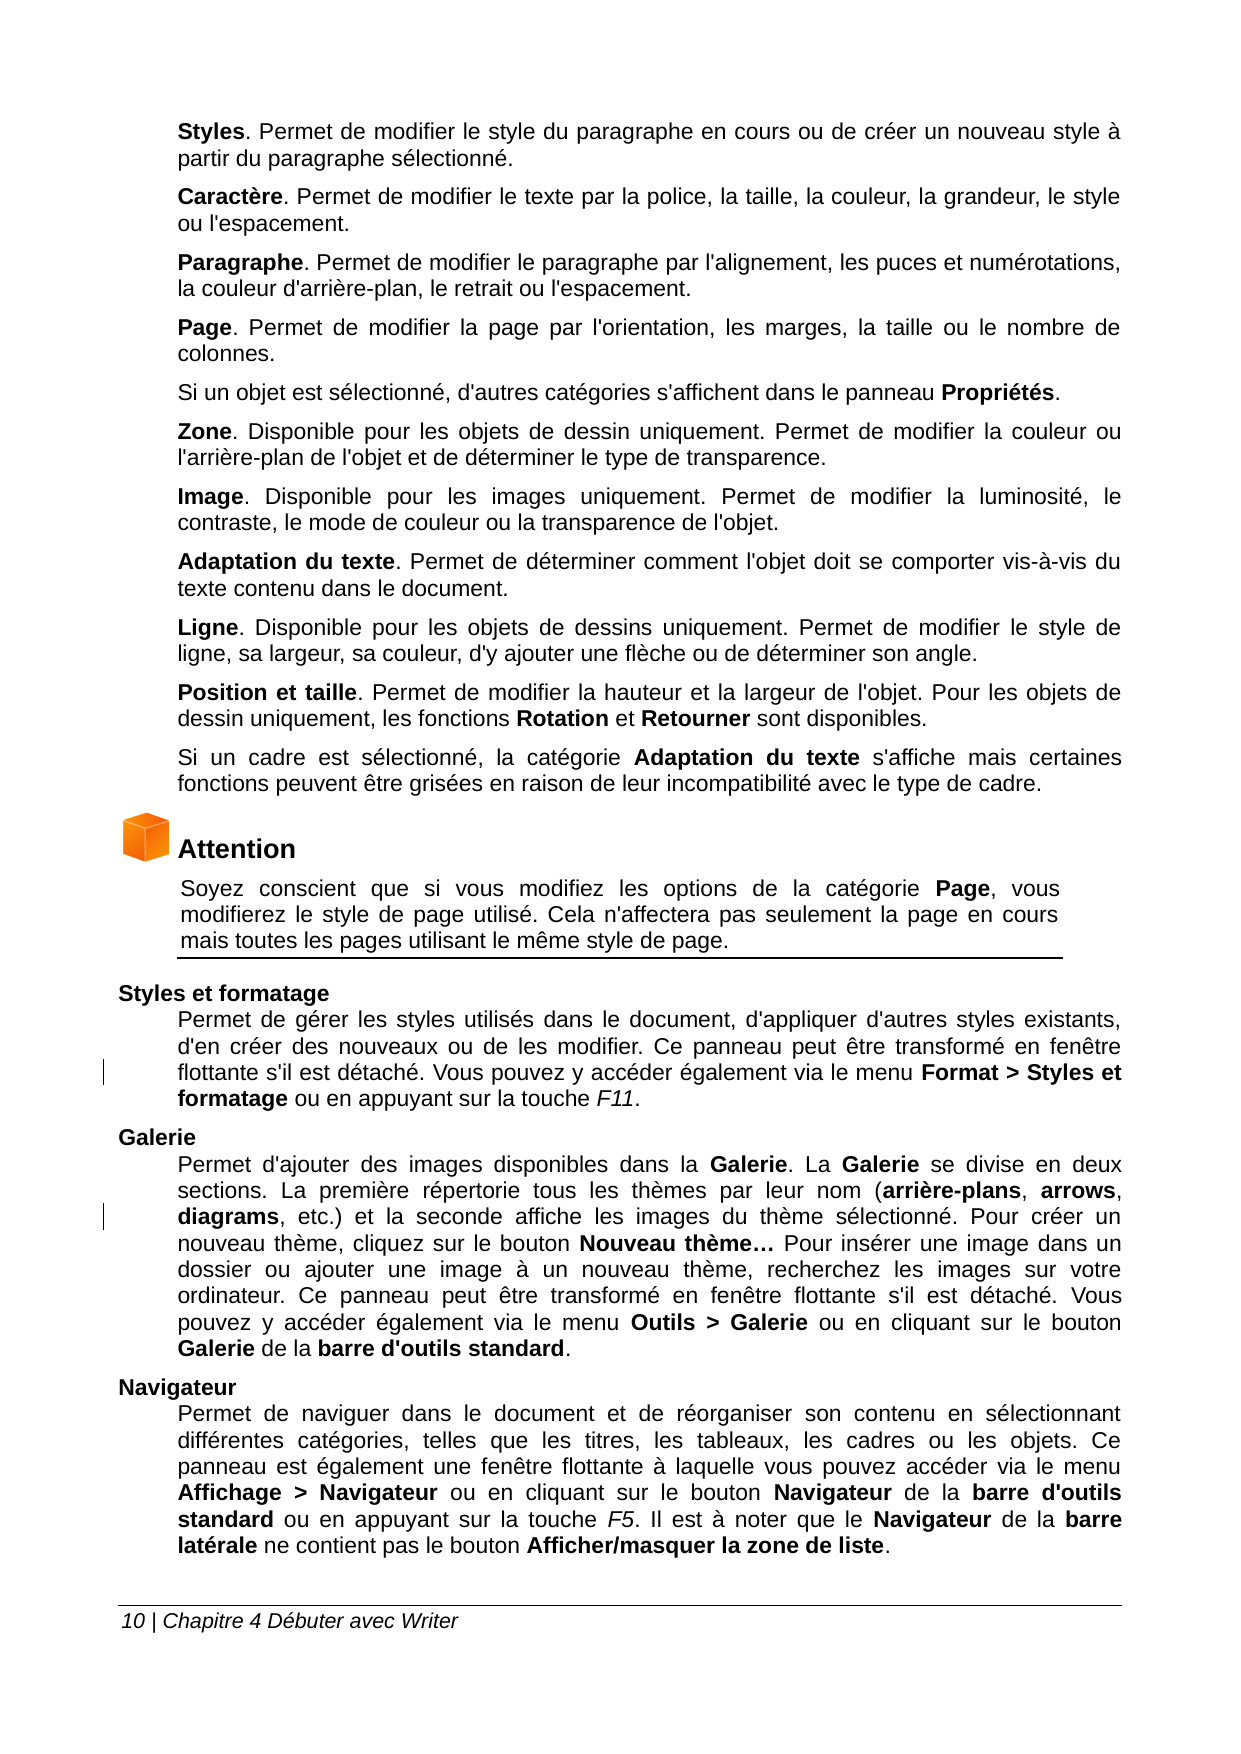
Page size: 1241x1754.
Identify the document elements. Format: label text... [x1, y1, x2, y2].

subtitle Attention [118, 809, 1122, 864]
text Paragraphe. Permet de modifier le paragraphe par l'alignement, les puces et numérotations, la couleur d'arrière-plan, le retrait ou l'espacement. [177, 248, 1122, 301]
text Image. Disponible pour les images uniquement. Permet de modifier la luminosité, le contraste, le mode de couleur ou la transparence de l'objet. [177, 483, 1122, 536]
text Si un cadre est sélectionné, la catégorie Adaptation du texte s'affiche mais certaines fonctions peuvent être grisées en raison de leur incompatibilité avec le type de cadre. [177, 744, 1122, 797]
text Styles et formatage [118, 980, 1122, 1006]
text Caractère. Permet de modifier le texte par la police, la taille, la couleur, la grandeur, le style ou l'espacement. [177, 183, 1122, 236]
text Soyez conscient que si vous modifiez les options de la catégorie Page, vous modifierez le style de page utilisé. Cela n'affectera pas seulement la page en cours mais toutes les pages utilisant le même style de page. [177, 872, 1063, 957]
text Si un objet est sélectionné, d'autres catégories s'affichent dans le panneau Propriétés. [177, 379, 1122, 405]
text Ligne. Disponible pour les objets de dessins uniquement. Permet de modifier le style de ligne, sa largeur, sa couleur, d'y ajouter une flèche ou de déterminer son angle. [177, 613, 1122, 666]
text Galerie [118, 1124, 1122, 1151]
text Position et taille. Permet de modifier la hauteur et la largeur de l'objet. Pour les objets de dessin uniquement, les fonctions Rotation et Retourner sont disponibles. [177, 679, 1122, 731]
text Styles. Permet de modifier le style du paragraphe en cours ou de créer un nouveau style à partir du paragraphe sélectionné. [177, 118, 1122, 171]
text Adaptation du texte. Permet de déterminer comment l'objet doit se comporter vis-à-vis du texte contenu dans le document. [177, 548, 1122, 601]
text Permet de gérer les styles utilisés dans le document, d'appliquer d'autres styles existants, d'en créer des nouveaux ou de les modifier. Ce panneau peut être transformé en fenêtre flottante s'il est détaché. Vous pouvez y accéder également via le menu Format > Styles et formatage ou en appuyant sur la touche F11. [177, 1006, 1122, 1112]
text Page. Permet de modifier la page par l'orientation, les marges, la taille ou le nombre de colonnes. [177, 314, 1122, 366]
text Navigateur [118, 1374, 1122, 1400]
picture [119, 810, 173, 864]
text Permet de naviguer dans le document et de réorganiser son contenu en sélectionnant différentes catégories, telles que les titres, les tableaux, les cadres ou les objets. Ce panneau est également une fenêtre flottante à laquelle vous pouvez accéder via le menu Affichage > Navigateur ou en cliquant sur le bouton Navigateur de la barre d'outils standard ou en appuyant sur la touche F5. Il est à noter que le Navigateur de la barre latérale ne contient pas le bouton Afficher/masquer la zone de liste. [177, 1400, 1122, 1558]
text Permet d'ajouter des images disponibles dans la Galerie. La Galerie se divise en deux sections. La première répertorie tous les thèmes par leur nom (arrière-plans, arrows, diagrams, etc.) et la seconde affiche les images du thème sélectionné. Pour créer un nouveau thème, cliquez sur le bouton Nouveau thème… Pour insérer une image dans un dossier ou ajouter une image à un nouveau thème, recherchez les images sur votre ordinateur. Ce panneau peut être transformé en fenêtre flottante s'il est détaché. Vous pouvez y accéder également via le menu Outils > Galerie ou en cliquant sur le bouton Galerie de la barre d'outils standard. [177, 1151, 1122, 1361]
text Zone. Disponible pour les objets de dessin uniquement. Permet de modifier la couleur ou l'arrière-plan de l'objet et de déterminer le type de transparence. [177, 418, 1122, 471]
